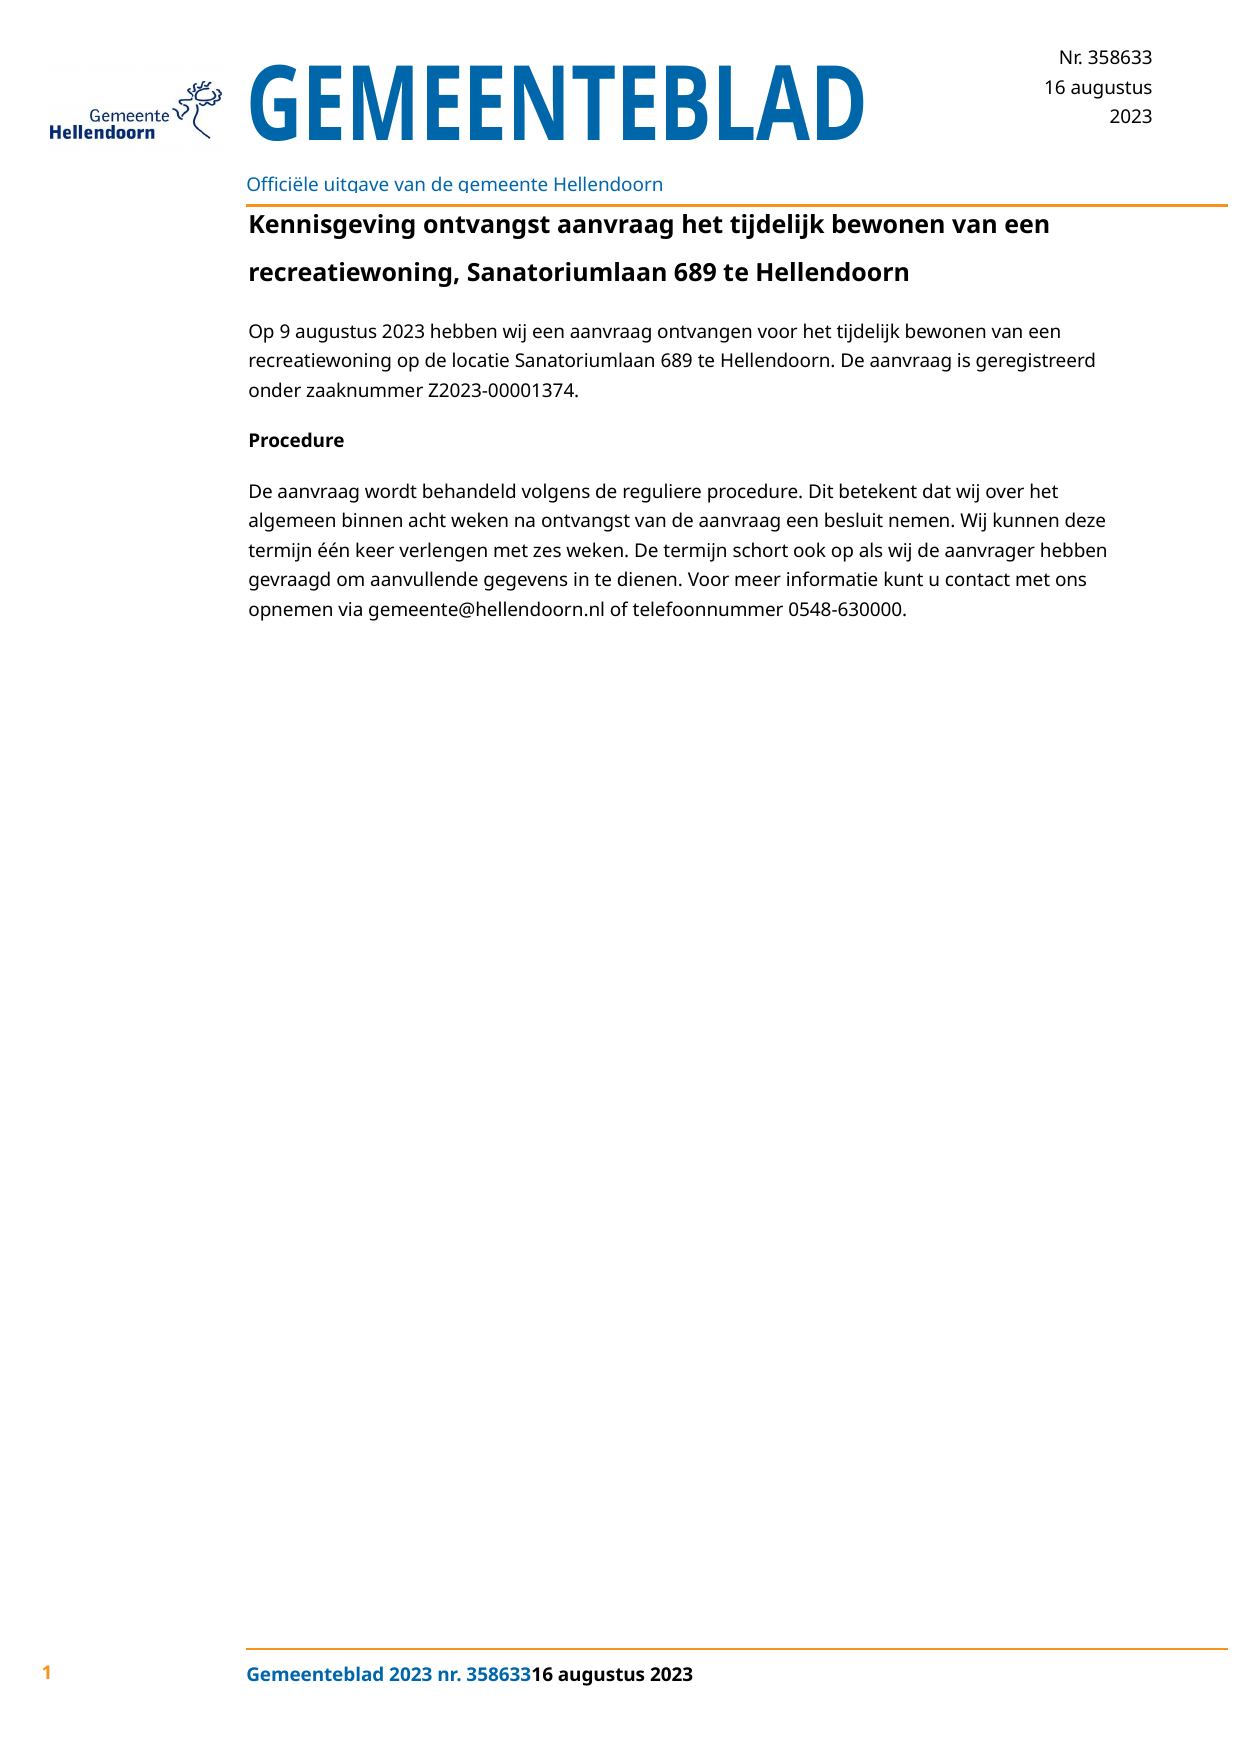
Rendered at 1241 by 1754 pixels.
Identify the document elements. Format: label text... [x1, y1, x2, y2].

text Op 9 augustus 2023 hebben wij een aanvraag ontvangen voor het tijdelijk bewonen van een recreatiewoning op de locatie Sanatoriumlaan 689 te Hellendoorn. De aanvraag is geregistreerd onder zaaknummer Z2023-00001374. [248, 318, 1152, 403]
text Procedure [248, 427, 1152, 453]
text Kennisgeving ontvangst aanvraag het tijdelijk bewonen van een recreatiewoning, Sanatoriumlaan 689 te Hellendoorn [248, 207, 1152, 288]
picture [41, 47, 231, 172]
text De aanvraag wordt behandeld volgens de reguliere procedure. Dit betekent dat wij over het algemeen binnen acht weken na ontvangst van de aanvraag een besluit nemen. Wij kunnen deze termijn één keer verlengen met zes weken. De termijn schort ook op als wij de aanvrager hebben gevraagd om aanvullende gegevens in te dienen. Voor meer informatie kunt u contact met ons opnemen via gemeente@hellendoorn.nl of telefoonnummer 0548-630000. [248, 478, 1152, 622]
